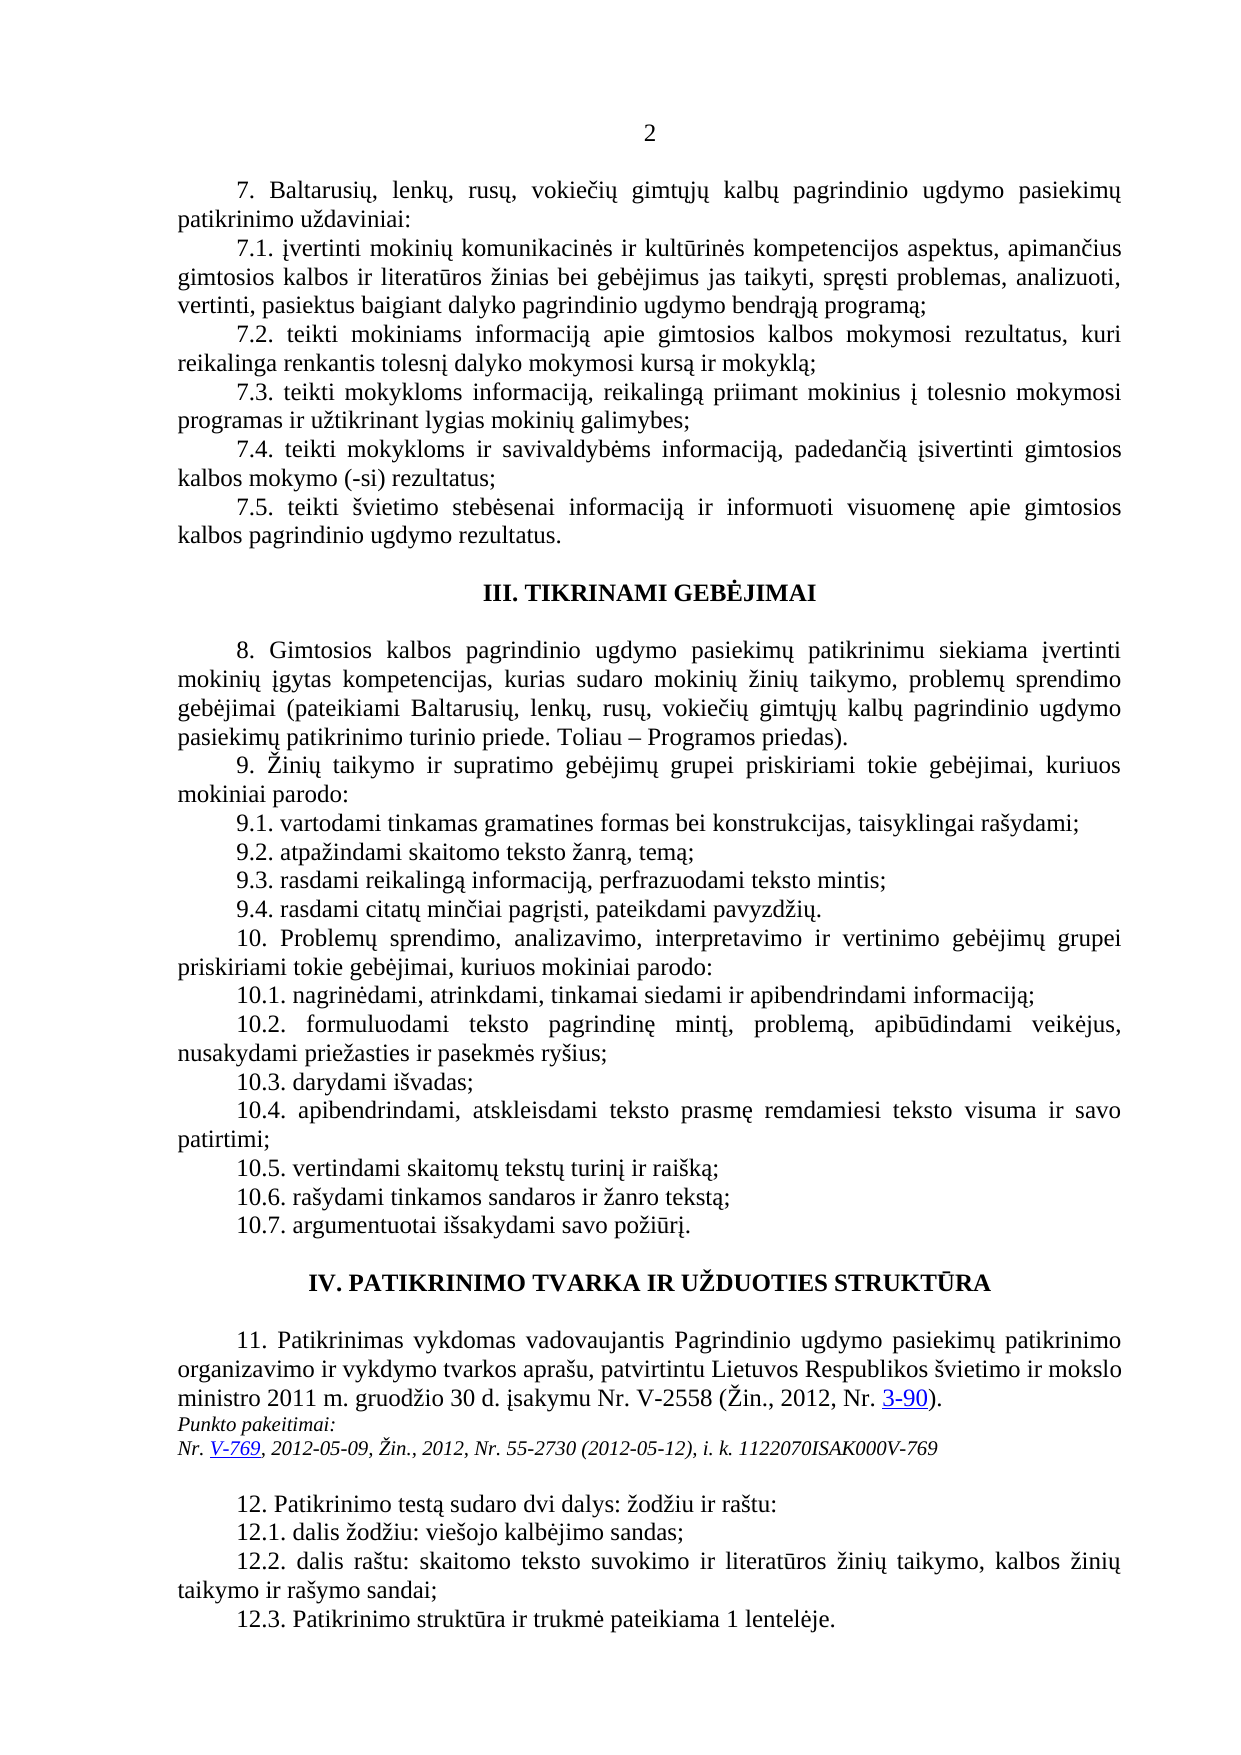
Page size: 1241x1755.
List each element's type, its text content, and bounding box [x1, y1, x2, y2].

text Nr. V-769, 2012-05-09, Žin., 2012, Nr. 55-2730 (2012-05-12), i. k. 1122070ISAK000V-769 [177, 1436, 1122, 1460]
text 9.2. atpažindami skaitomo teksto žanrą, temą; [177, 837, 1122, 866]
text 7. Baltarusių, lenkų, rusų, vokiečių gimtųjų kalbų pagrindinio ugdymo pasiekimų patikrinimo uždaviniai: [177, 176, 1122, 233]
text 9.3. rasdami reikalingą informaciją, perfrazuodami teksto mintis; [177, 866, 1122, 894]
text 10.3. darydami išvadas; [177, 1067, 1122, 1096]
text IV. PATIKRINIMO TVARKA IR UŽDUOTIES STRUKTŪRA [177, 1268, 1122, 1297]
text 7.5. teikti švietimo stebėsenai informaciją ir informuoti visuomenę apie gimtosios kalbos pagrindinio ugdymo rezultatus. [177, 492, 1122, 549]
text Punkto pakeitimai: [177, 1412, 1122, 1436]
text 10.6. rašydami tinkamos sandaros ir žanro tekstą; [177, 1182, 1122, 1211]
text 12.3. Patikrinimo struktūra ir trukmė pateikiama 1 lentelėje. [177, 1604, 1122, 1632]
text 10. Problemų sprendimo, analizavimo, interpretavimo ir vertinimo gebėjimų grupei priskiriami tokie gebėjimai, kuriuos mokiniai parodo: [177, 923, 1122, 981]
text 11. Patikrinimas vykdomas vadovaujantis Pagrindinio ugdymo pasiekimų patikrinimo organizavimo ir vykdymo tvarkos aprašu, patvirtintu Lietuvos Respublikos švietimo ir mokslo ministro 2011 m. gruodžio 30 d. įsakymu Nr. V-2558 (Žin., 2012, Nr. 3-90). [177, 1326, 1122, 1412]
text 10.1. nagrinėdami, atrinkdami, tinkamai siedami ir apibendrindami informaciją; [177, 981, 1122, 1009]
text 12.1. dalis žodžiu: viešojo kalbėjimo sandas; [177, 1517, 1122, 1546]
text 10.5. vertindami skaitomų tekstų turinį ir raišką; [177, 1153, 1122, 1182]
text III. TIKRINAMI GEBĖJIMAI [177, 578, 1122, 607]
text 8. Gimtosios kalbos pagrindinio ugdymo pasiekimų patikrinimu siekiama įvertinti mokinių įgytas kompetencijas, kurias sudaro mokinių žinių taikymo, problemų sprendimo gebėjimai (pateikiami Baltarusių, lenkų, rusų, vokiečių gimtųjų kalbų pagrindinio ugdymo pasiekimų patikrinimo turinio priede. Toliau – Programos priedas). [177, 636, 1122, 751]
text 12. Patikrinimo testą sudaro dvi dalys: žodžiu ir raštu: [177, 1489, 1122, 1517]
text 7.4. teikti mokykloms ir savivaldybėms informaciją, padedančią įsivertinti gimtosios kalbos mokymo (-si) rezultatus; [177, 434, 1122, 492]
text 7.2. teikti mokiniams informaciją apie gimtosios kalbos mokymosi rezultatus, kuri reikalinga renkantis tolesnį dalyko mokymosi kursą ir mokyklą; [177, 319, 1122, 377]
text 9.4. rasdami citatų minčiai pagrįsti, pateikdami pavyzdžių. [177, 894, 1122, 923]
text 10.7. argumentuotai išsakydami savo požiūrį. [177, 1211, 1122, 1239]
text 10.4. apibendrindami, atskleisdami teksto prasmę remdamiesi teksto visuma ir savo patirtimi; [177, 1096, 1122, 1153]
text 10.2. formuluodami teksto pagrindinę mintį, problemą, apibūdindami veikėjus, nusakydami priežasties ir pasekmės ryšius; [177, 1009, 1122, 1067]
text 7.1. įvertinti mokinių komunikacinės ir kultūrinės kompetencijos aspektus, apimančius gimtosios kalbos ir literatūros žinias bei gebėjimus jas taikyti, spręsti problemas, analizuoti, vertinti, pasiektus baigiant dalyko pagrindinio ugdymo bendrąją programą; [177, 233, 1122, 319]
text 9.1. vartodami tinkamas gramatines formas bei konstrukcijas, taisyklingai rašydami; [177, 808, 1122, 837]
text 12.2. dalis raštu: skaitomo teksto suvokimo ir literatūros žinių taikymo, kalbos žinių taikymo ir rašymo sandai; [177, 1546, 1122, 1604]
text 9. Žinių taikymo ir supratimo gebėjimų grupei priskiriami tokie gebėjimai, kuriuos mokiniai parodo: [177, 751, 1122, 808]
text 7.3. teikti mokykloms informaciją, reikalingą priimant mokinius į tolesnio mokymosi programas ir užtikrinant lygias mokinių galimybes; [177, 377, 1122, 434]
